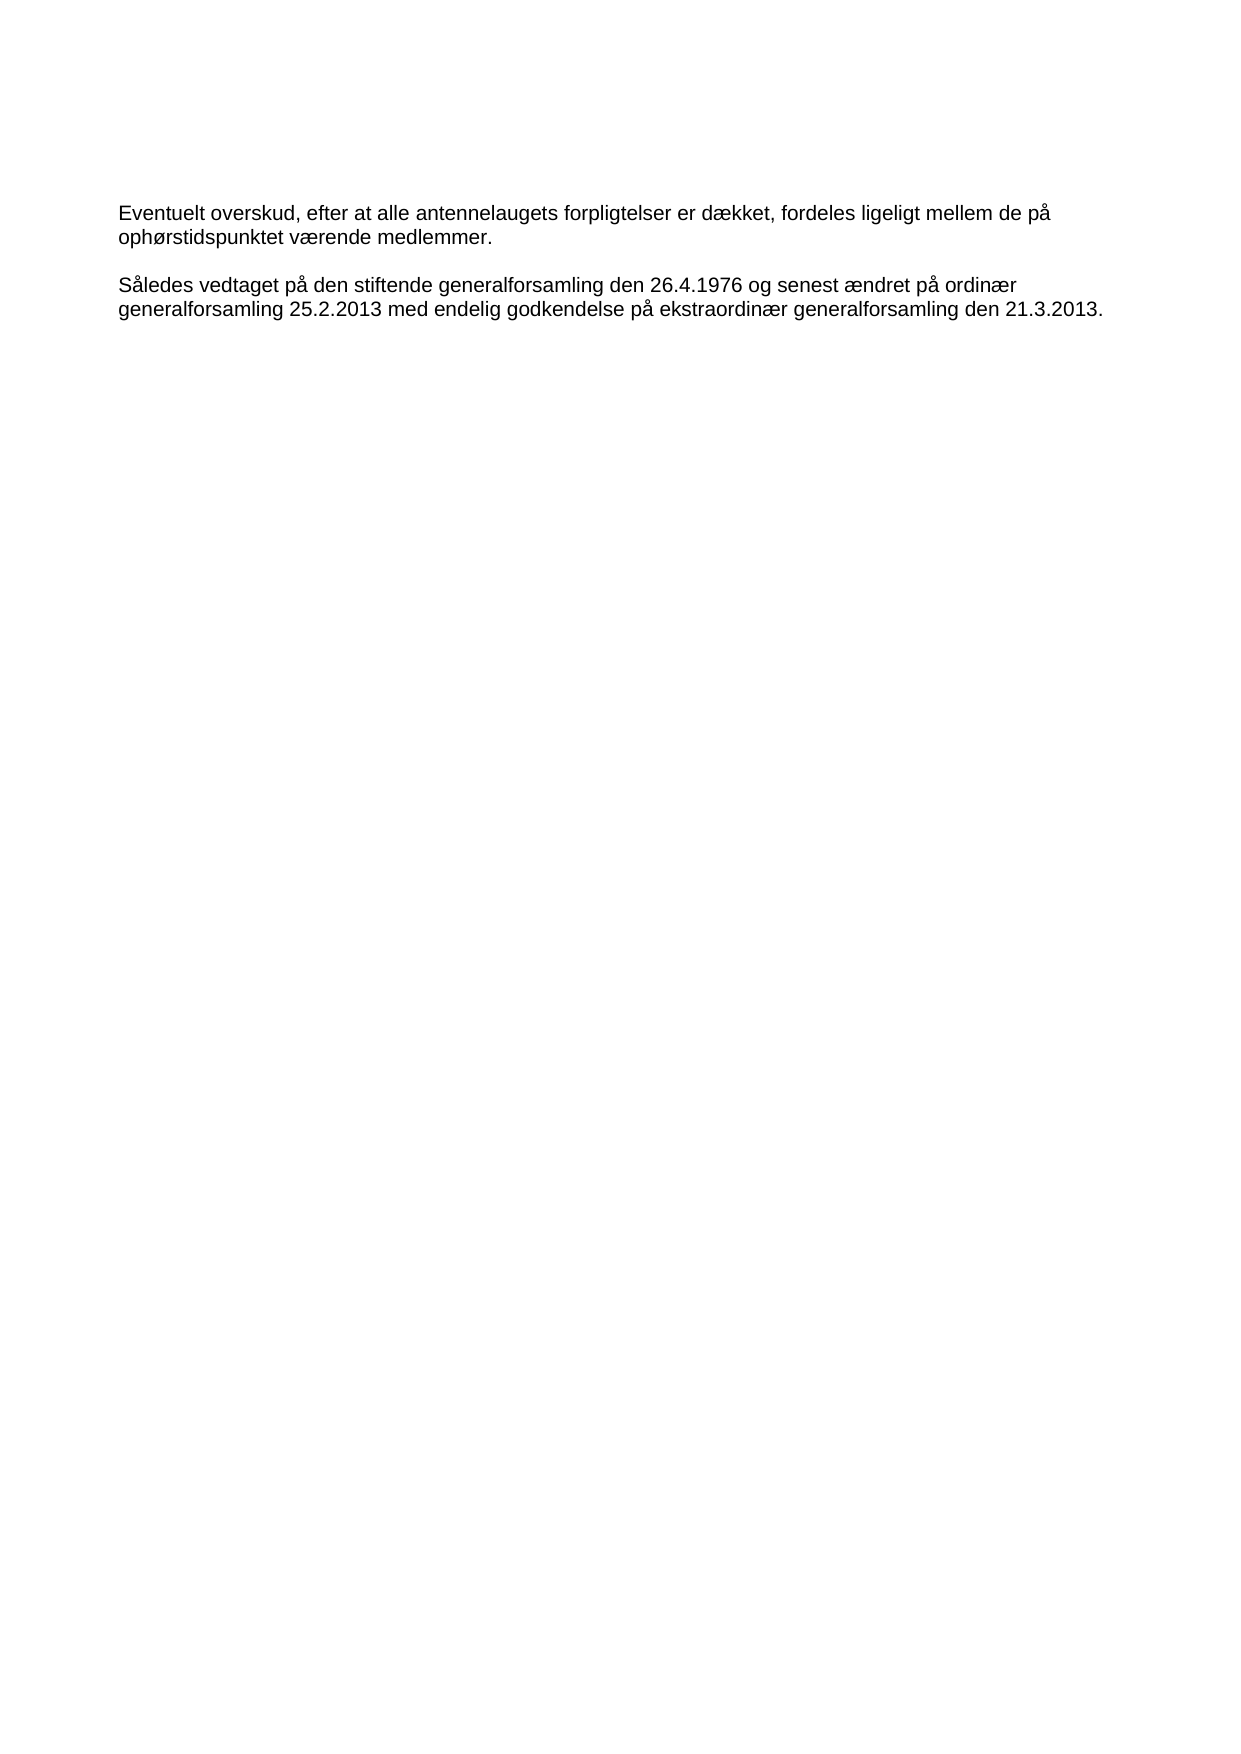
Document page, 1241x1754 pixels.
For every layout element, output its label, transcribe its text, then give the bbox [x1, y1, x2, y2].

text Eventuelt overskud, efter at alle antennelaugets forpligtelser er dækket, fordeles ligeligt mellem de på ophørstidspunktet værende medlemmer. [118, 201, 1122, 249]
text Således vedtaget på den stiftende generalforsamling den 26.4.1976 og senest ændret på ordinær generalforsamling 25.2.2013 med endelig godkendelse på ekstraordinær generalforsamling den 21.3.2013. [118, 273, 1122, 321]
